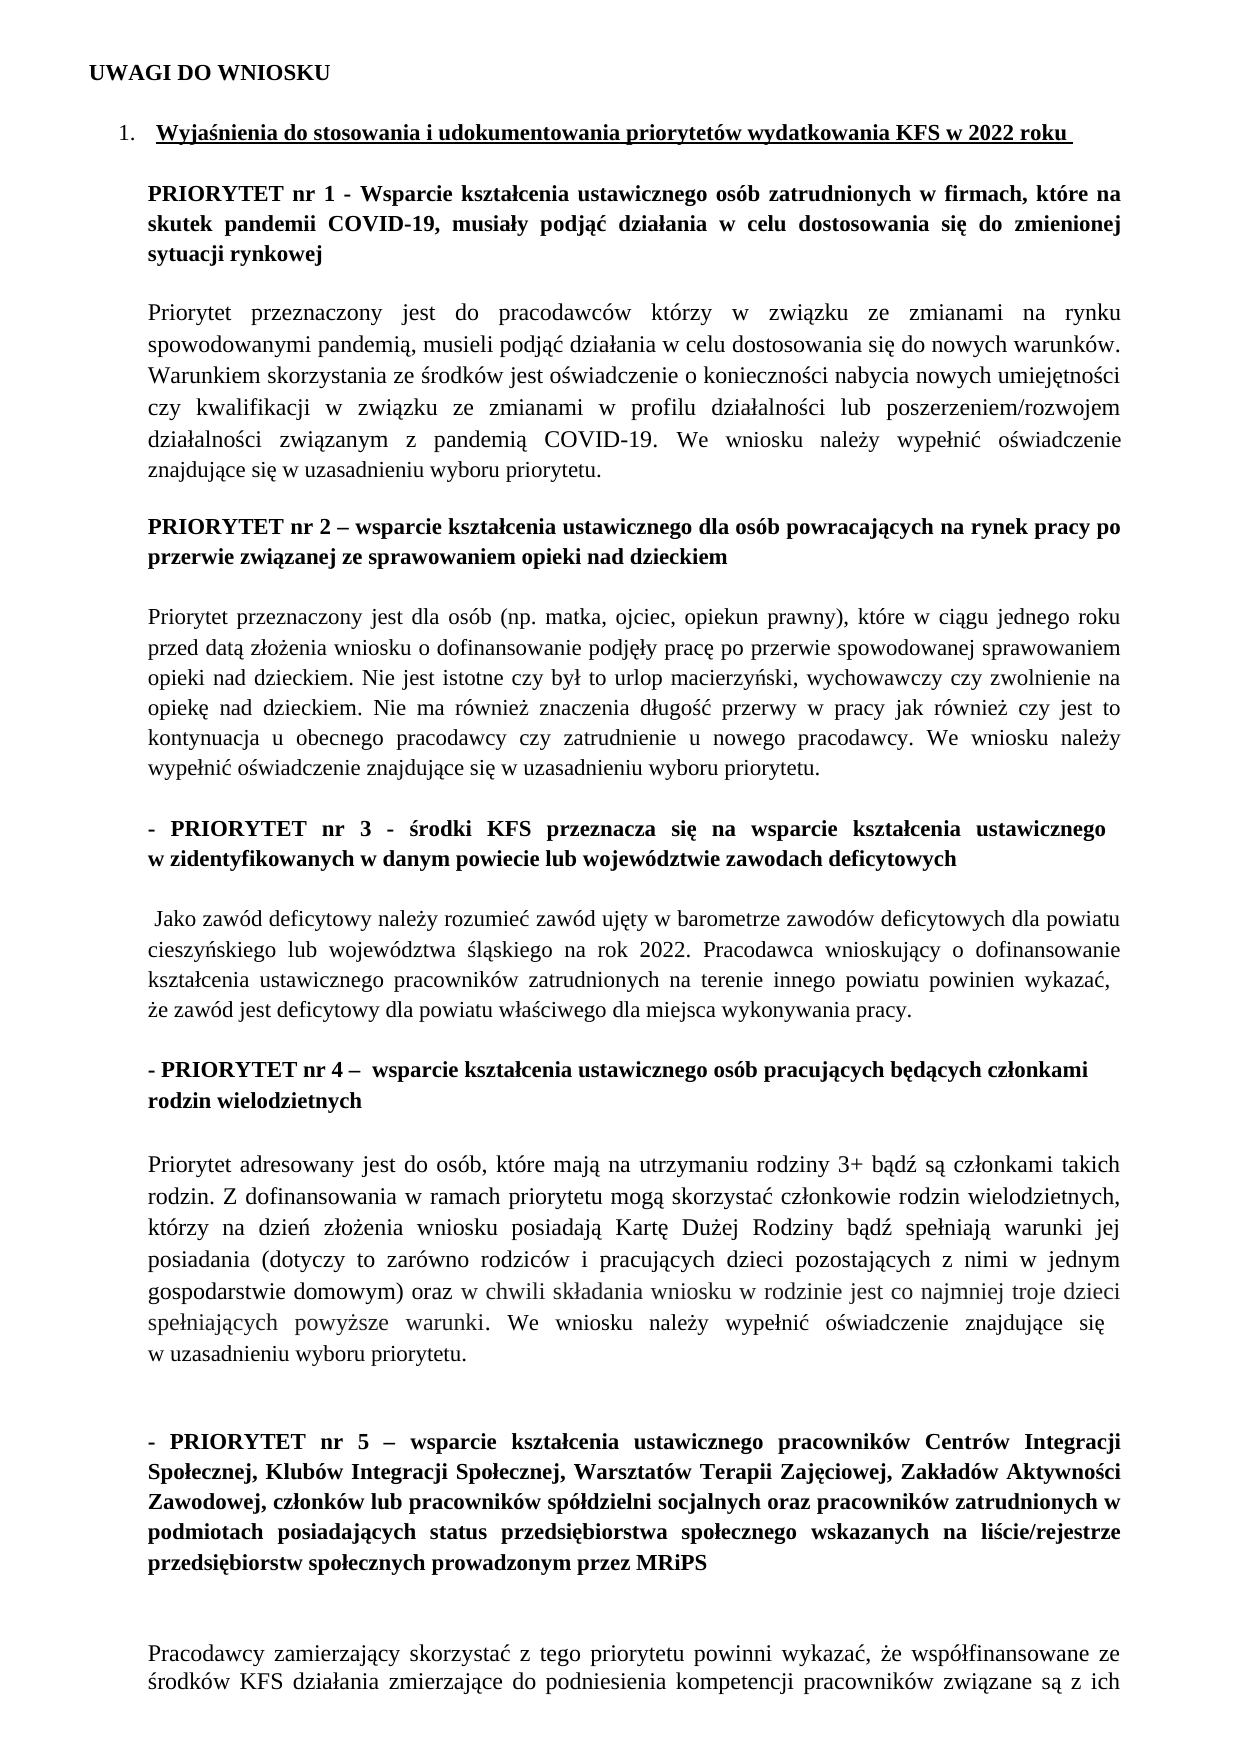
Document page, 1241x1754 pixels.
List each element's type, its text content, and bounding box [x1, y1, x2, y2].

text Jako zawód deficytowy należy rozumieć zawód ujęty w barometrze zawodów deficytowych dla powiatu cieszyńskiego lub województwa śląskiego na rok 2022. Pracodawca wnioskujący o dofinansowanie kształcenia ustawicznego pracowników zatrudnionych na terenie innego powiatu powinien wykazać, że zawód jest deficytowy dla powiatu właściwego dla miejsca wykonywania pracy. [148, 906, 1122, 1022]
list Wyjaśnienia do stosowania i udokumentowania priorytetów wydatkowania KFS w 2022 roku [118, 119, 1122, 146]
text PRIORYTET nr 2 – wsparcie kształcenia ustawicznego dla osób powracających na rynek pracy po przerwie związanej ze sprawowaniem opieki nad dzieckiem [148, 513, 1122, 569]
text - PRIORYTET nr 4 – wsparcie kształcenia ustawicznego osób pracujących będących członkami rodzin wielodzietnych [148, 1057, 1122, 1113]
text UWAGI DO WNIOSKU [89, 59, 1122, 85]
text - PRIORYTET nr 5 – wsparcie kształcenia ustawicznego pracowników Centrów Integracji Społecznej, Klubów Integracji Społecznej, Warsztatów Terapii Zajęciowej, Zakładów Aktywności Zawodowej, członków lub pracowników spółdzielni socjalnych oraz pracowników zatrudnionych w podmiotach posiadających status przedsiębiorstwa społecznego wskazanych na liście/rejestrze przedsiębiorstw społecznych prowadzonym przez MRiPS [148, 1428, 1122, 1575]
text Priorytet przeznaczony jest dla osób (np. matka, ojciec, opiekun prawny), które w ciągu jednego roku przed datą złożenia wniosku o dofinansowanie podjęły pracę po przerwie spowodowanej sprawowaniem opieki nad dzieckiem. Nie jest istotne czy był to urlop macierzyński, wychowawczy czy zwolnienie na opiekę nad dzieckiem. Nie ma również znaczenia długość przerwy w pracy jak również czy jest to kontynuacja u obecnego pracodawcy czy zatrudnienie u nowego pracodawcy. We wniosku należy wypełnić oświadczenie znajdujące się w uzasadnieniu wyboru priorytetu. [148, 603, 1122, 781]
text - PRIORYTET nr 3 - środki KFS przeznacza się na wsparcie kształcenia ustawicznego w zidentyfikowanych w danym powiecie lub województwie zawodach deficytowych [148, 815, 1122, 871]
text Priorytet przeznaczony jest do pracodawców którzy w związku ze zmianami na rynku spowodowanymi pandemią, musieli podjąć działania w celu dostosowania się do nowych warunków. Warunkiem skorzystania ze środków jest oświadczenie o konieczności nabycia nowych umiejętności czy kwalifikacji w związku ze zmianami w profilu działalności lub poszerzeniem/rozwojem działalności związanym z pandemią COVID-19. We wniosku należy wypełnić oświadczenie znajdujące się w uzasadnieniu wyboru priorytetu. [148, 298, 1122, 483]
text Priorytet adresowany jest do osób, które mają na utrzymaniu rodziny 3+ bądź są członkami takich rodzin. Z dofinansowania w ramach priorytetu mogą skorzystać członkowie rodzin wielodzietnych, którzy na dzień złożenia wniosku posiadają Kartę Dużej Rodziny bądź spełniają warunki jej posiadania (dotyczy to zarówno rodziców i pracujących dzieci pozostających z nimi w jednym gospodarstwie domowym) oraz w chwili składania wniosku w rodzinie jest co najmniej troje dzieci spełniających powyższe warunki. We wniosku należy wypełnić oświadczenie znajdujące się w uzasadnieniu wyboru priorytetu. [148, 1150, 1122, 1366]
text PRIORYTET nr 1 - Wsparcie kształcenia ustawicznego osób zatrudnionych w firmach, które na skutek pandemii COVID-19, musiały podjąć działania w celu dostosowania się do zmienionej sytuacji rynkowej [148, 180, 1122, 267]
text Pracodawcy zamierzający skorzystać z tego priorytetu powinni wykazać, że współfinansowane ze środków KFS działania zmierzające do podniesienia kompetencji pracowników związane są z ich [148, 1639, 1122, 1694]
